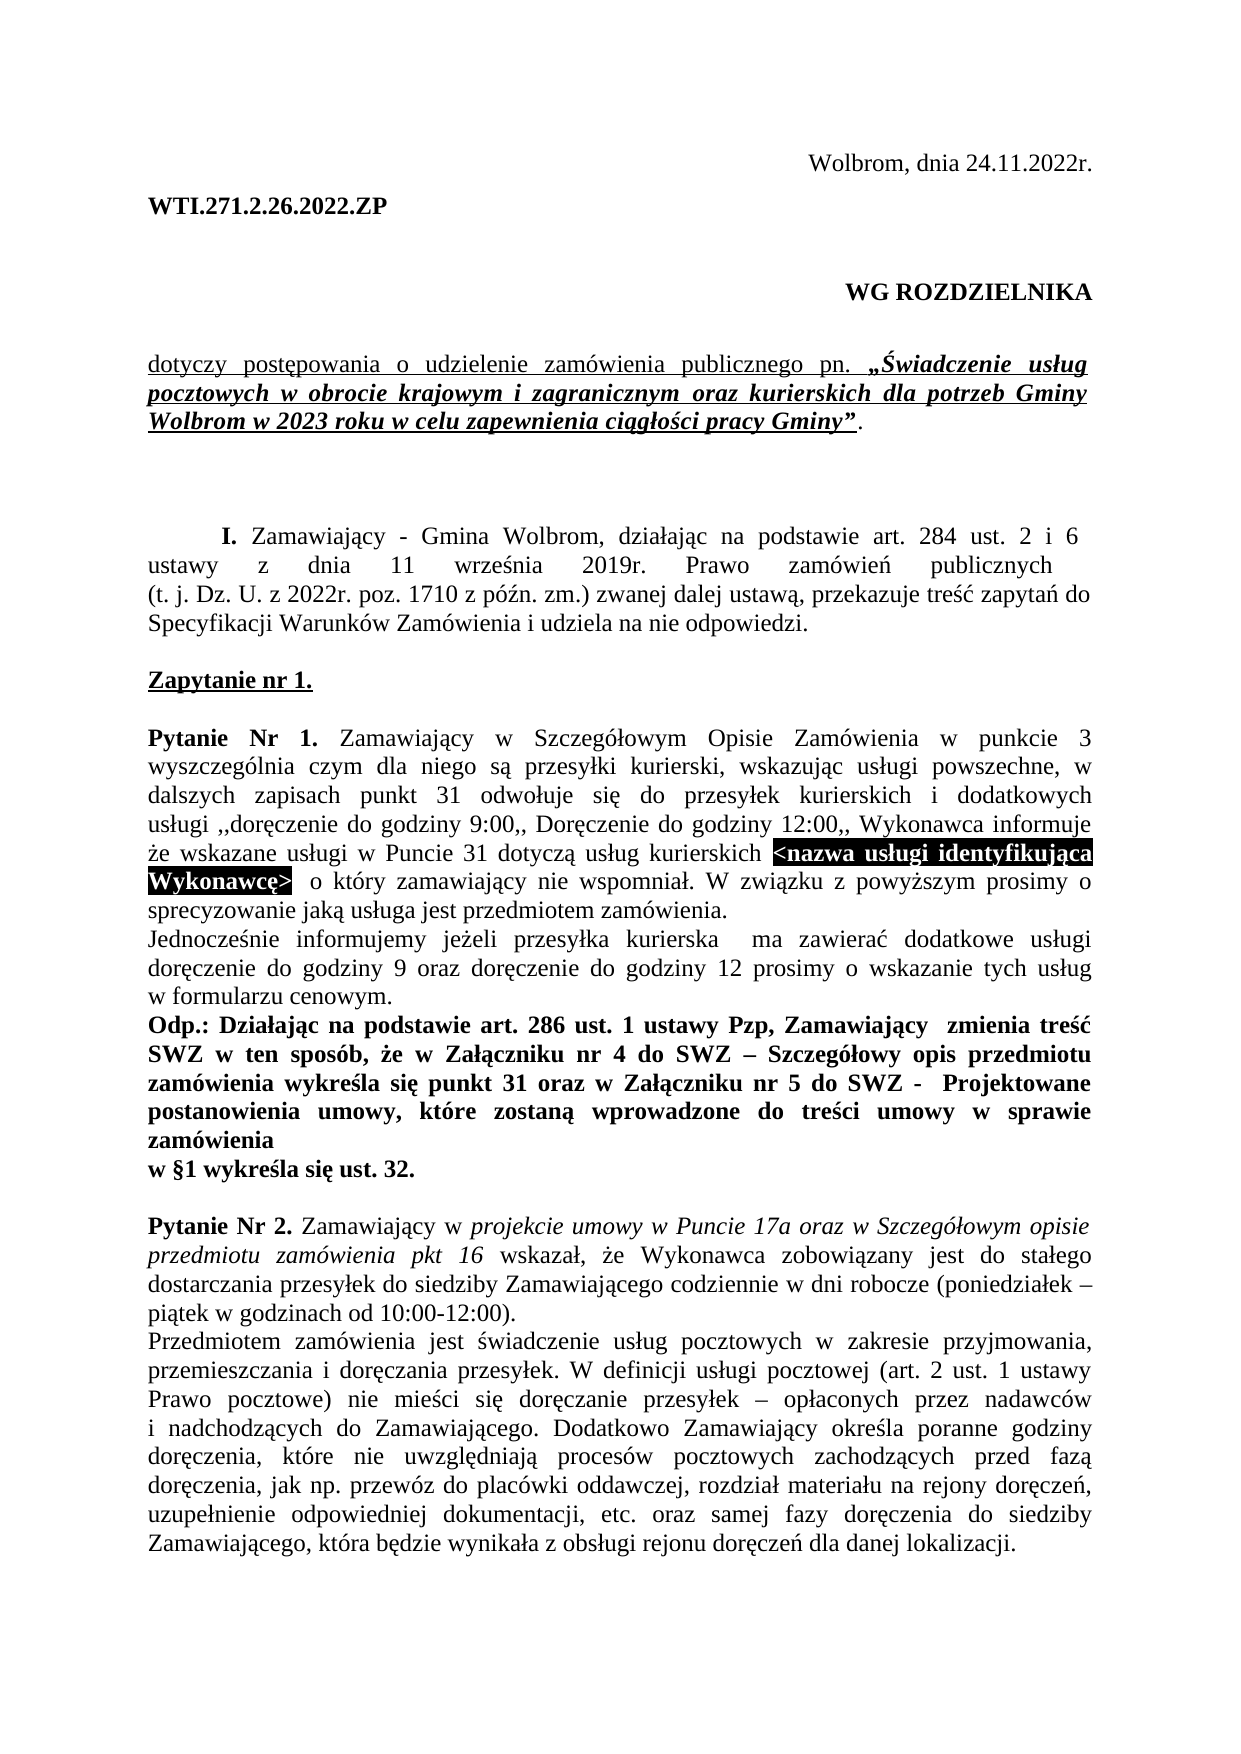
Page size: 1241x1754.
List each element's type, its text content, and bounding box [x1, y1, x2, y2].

text Pytanie Nr 2. Zamawiający w projekcie umowy w Puncie 17a oraz w Szczegółowym opisie przedmiotu zamówienia pkt 16 wskazał, że Wykonawca zobowiązany jest do stałego dostarczania przesyłek do siedziby Zamawiającego codziennie w dni robocze (poniedziałek – piątek w godzinach od 10:00-12:00). [148, 1211, 1093, 1326]
text Pytanie Nr 1. Zamawiający w Szczegółowym Opisie Zamówienia w punkcie 3 wyszczególnia czym dla niego są przesyłki kurierski, wskazując usługi powszechne, w dalszych zapisach punkt 31 odwołuje się do przesyłek kurierskich i dodatkowych usługi ,,doręczenie do godziny 9:00,, Doręczenie do godziny 12:00,, Wykonawca informuje że wskazane usługi w Puncie 31 dotyczą usług kurierskich <nazwa usługi identyfikująca Wykonawcę>, o który zamawiający nie wspomniał. W związku z powyższym prosimy o sprecyzowanie jaką usługa jest przedmiotem zamówienia. [148, 723, 1093, 924]
text dotyczy postępowania o udzielenie zamówienia publicznego pn. „Świadczenie usług pocztowych w obrocie krajowym i zagranicznym oraz kurierskich dla potrzeb Gminy Wolbrom w 2023 roku w celu zapewnienia ciągłości pracy Gminy”. [148, 320, 1090, 435]
text Odp.: Działając na podstawie art. 286 ust. 1 ustawy Pzp, Zamawiający zmienia treść SWZ w ten sposób, że w Załączniku nr 4 do SWZ – Szczegółowy opis przedmiotu zamówienia wykreśla się punkt 31 oraz w Załączniku nr 5 do SWZ - Projektowane postanowienia umowy, które zostaną wprowadzone do treści umowy w sprawie zamówienia w §1 wykreśla się ust. 32. [148, 1010, 1093, 1183]
list WG ROZDZIELNIKA [148, 277, 1093, 306]
list Zamawiający - Gmina Wolbrom, działając na podstawie art. 284 ust. 2 i 6 ustawy z dnia 11 września 2019r. Prawo zamówień publicznych (t. j. Dz. U. z 2022r. poz. 1710 z późn. zm.) zwanej dalej ustawą, przekazuje treść zapytań do Specyfikacji Warunków Zamówienia i udziela na nie odpowiedzi. [148, 521, 1093, 636]
list WTI.271.2.26.2022.ZP [148, 191, 1093, 219]
subtitle Wolbrom, dnia 24.11.2022r. [148, 148, 1093, 176]
text Zapytanie nr 1. [148, 665, 1093, 694]
text Jednocześnie informujemy jeżeli przesyłka kurierska ma zawierać dodatkowe usługi doręczenie do godziny 9 oraz doręczenie do godziny 12 prosimy o wskazanie tych usług w formularzu cenowym. [148, 924, 1093, 1010]
text Przedmiotem zamówienia jest świadczenie usług pocztowych w zakresie przyjmowania, przemieszczania i doręczania przesyłek. W definicji usługi pocztowej (art. 2 ust. 1 ustawy Prawo pocztowe) nie mieści się doręczanie przesyłek – opłaconych przez nadawców i nadchodzących do Zamawiającego. Dodatkowo Zamawiający określa poranne godziny doręczenia, które nie uwzględniają procesów pocztowych zachodzących przed fazą doręczenia, jak np. przewóz do placówki oddawczej, rozdział materiału na rejony doręczeń, uzupełnienie odpowiedniej dokumentacji, etc. oraz samej fazy doręczenia do siedziby Zamawiającego, która będzie wynikała z obsługi rejonu doręczeń dla danej lokalizacji. [148, 1326, 1093, 1556]
